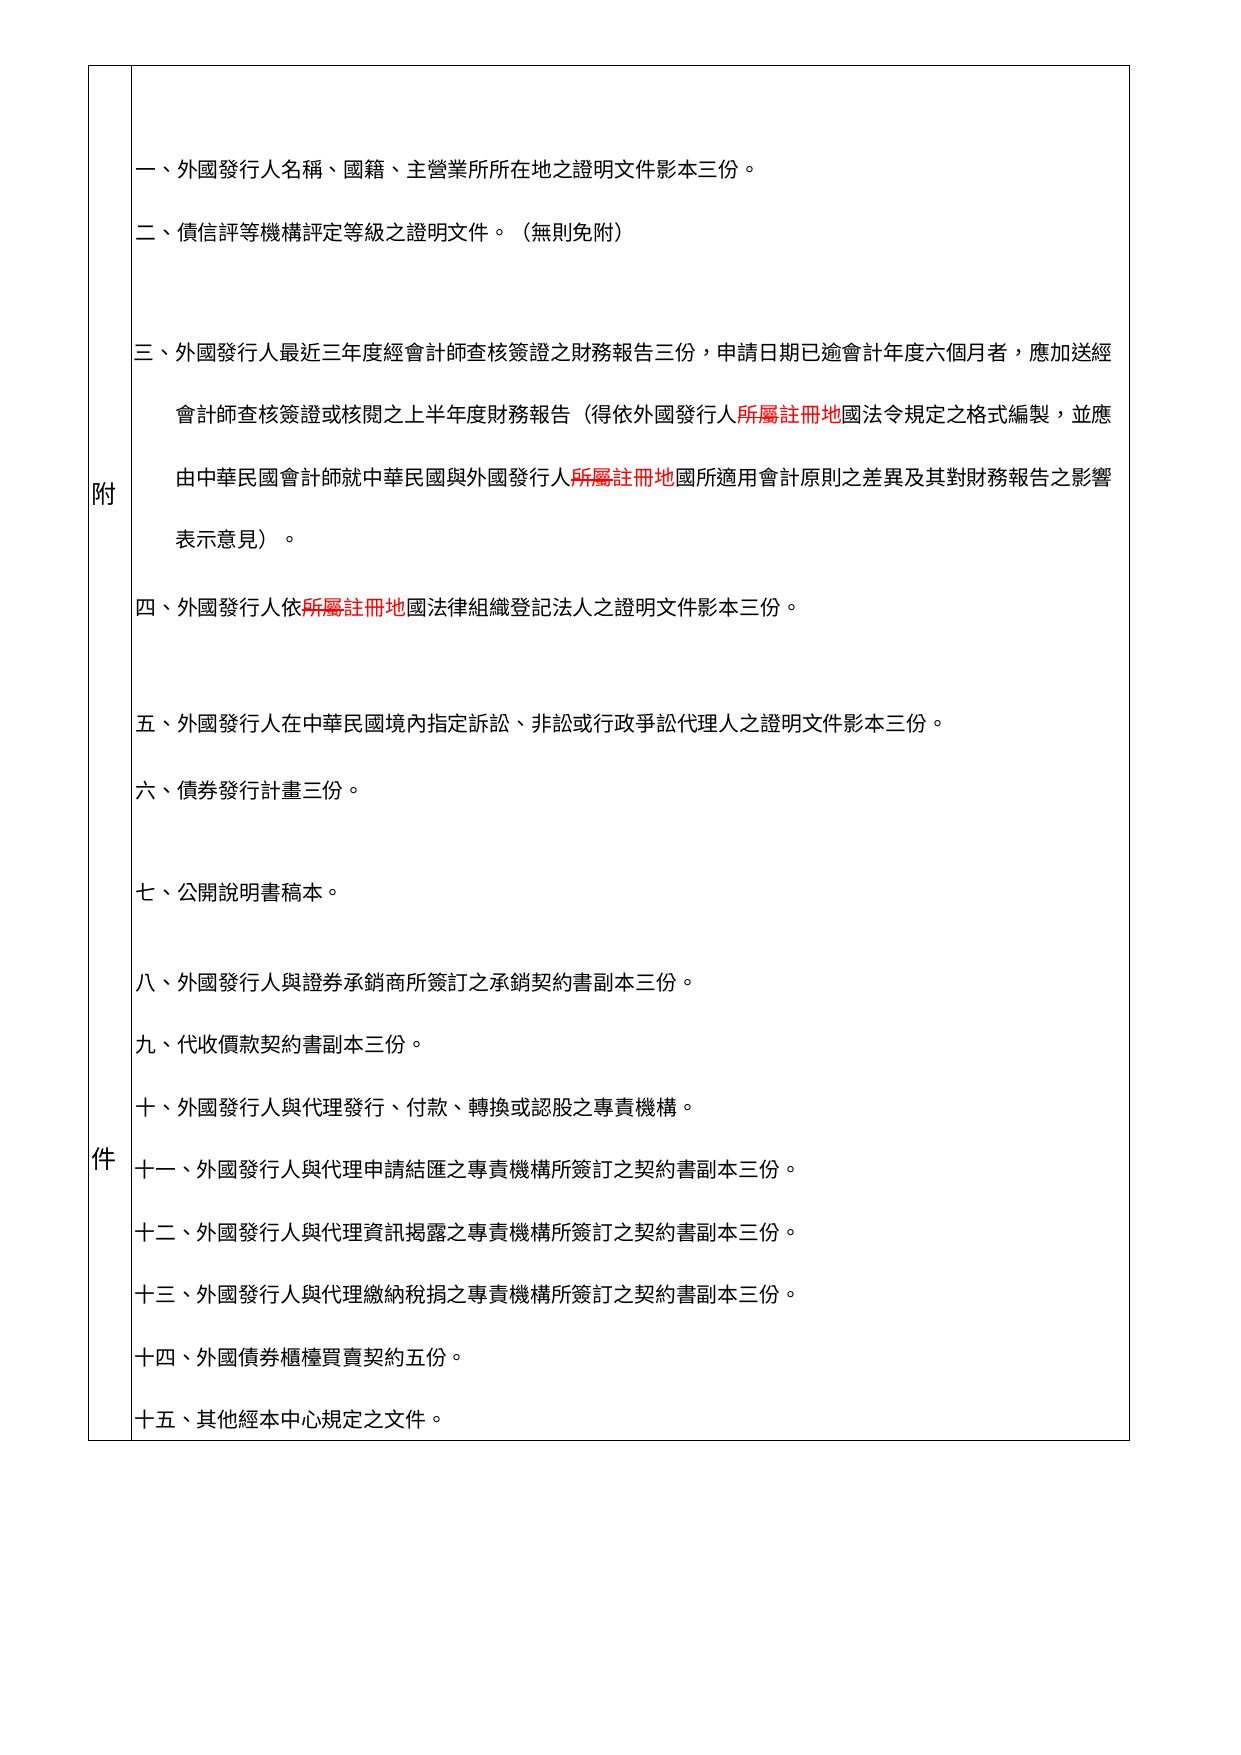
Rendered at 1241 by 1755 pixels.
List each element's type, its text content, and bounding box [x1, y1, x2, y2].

table_cell 附 件 [89, 66, 131, 1439]
table_cell 一、外國發行人名稱、國籍、主營業所所在地之證明文件影本三份。 二、債信評等機構評定等級之證明文件。（無則免附） 三、外國發行人最近三年度經會計師查核簽證之財務報告三份，申請日期已逾會計年度六個月者，應加送經會計師查核簽證或核閱之上半年度財務報告（得依外國發行人所屬註冊地國法令規定之格式編製，並應由中華民國會計師就中華民國與外國發行人所屬註冊地國所適用會計原則之差異及其對財務報告之影響表示意見）。 四、外國發行人依所屬註冊地國法律組織登記法人之證明文件影本三份。 五、外國發行人在中華民國境內指定訴訟、非訟或行政爭訟代理人之證明文件影本三份。 六、債券發行計畫三份。 七、公開說明書稿本。 八、外國發行人與證券承銷商所簽訂之承銷契約書副本三份。 九、代收價款契約書副本三份。 十、外國發行人與代理發行、付款、轉換或認股之專責機構。 十一、外國發行人與代理申請結匯之專責機構所簽訂之契約書副本三份。 十二、外國發行人與代理資訊揭露之專責機構所簽訂之契約書副本三份。 十三、外國發行人與代理繳納稅捐之專責機構所簽訂之契約書副本三份。 十四、外國債券櫃檯買賣契約五份。 十五、其他經本中心規定之文件。 [132, 66, 1129, 1439]
